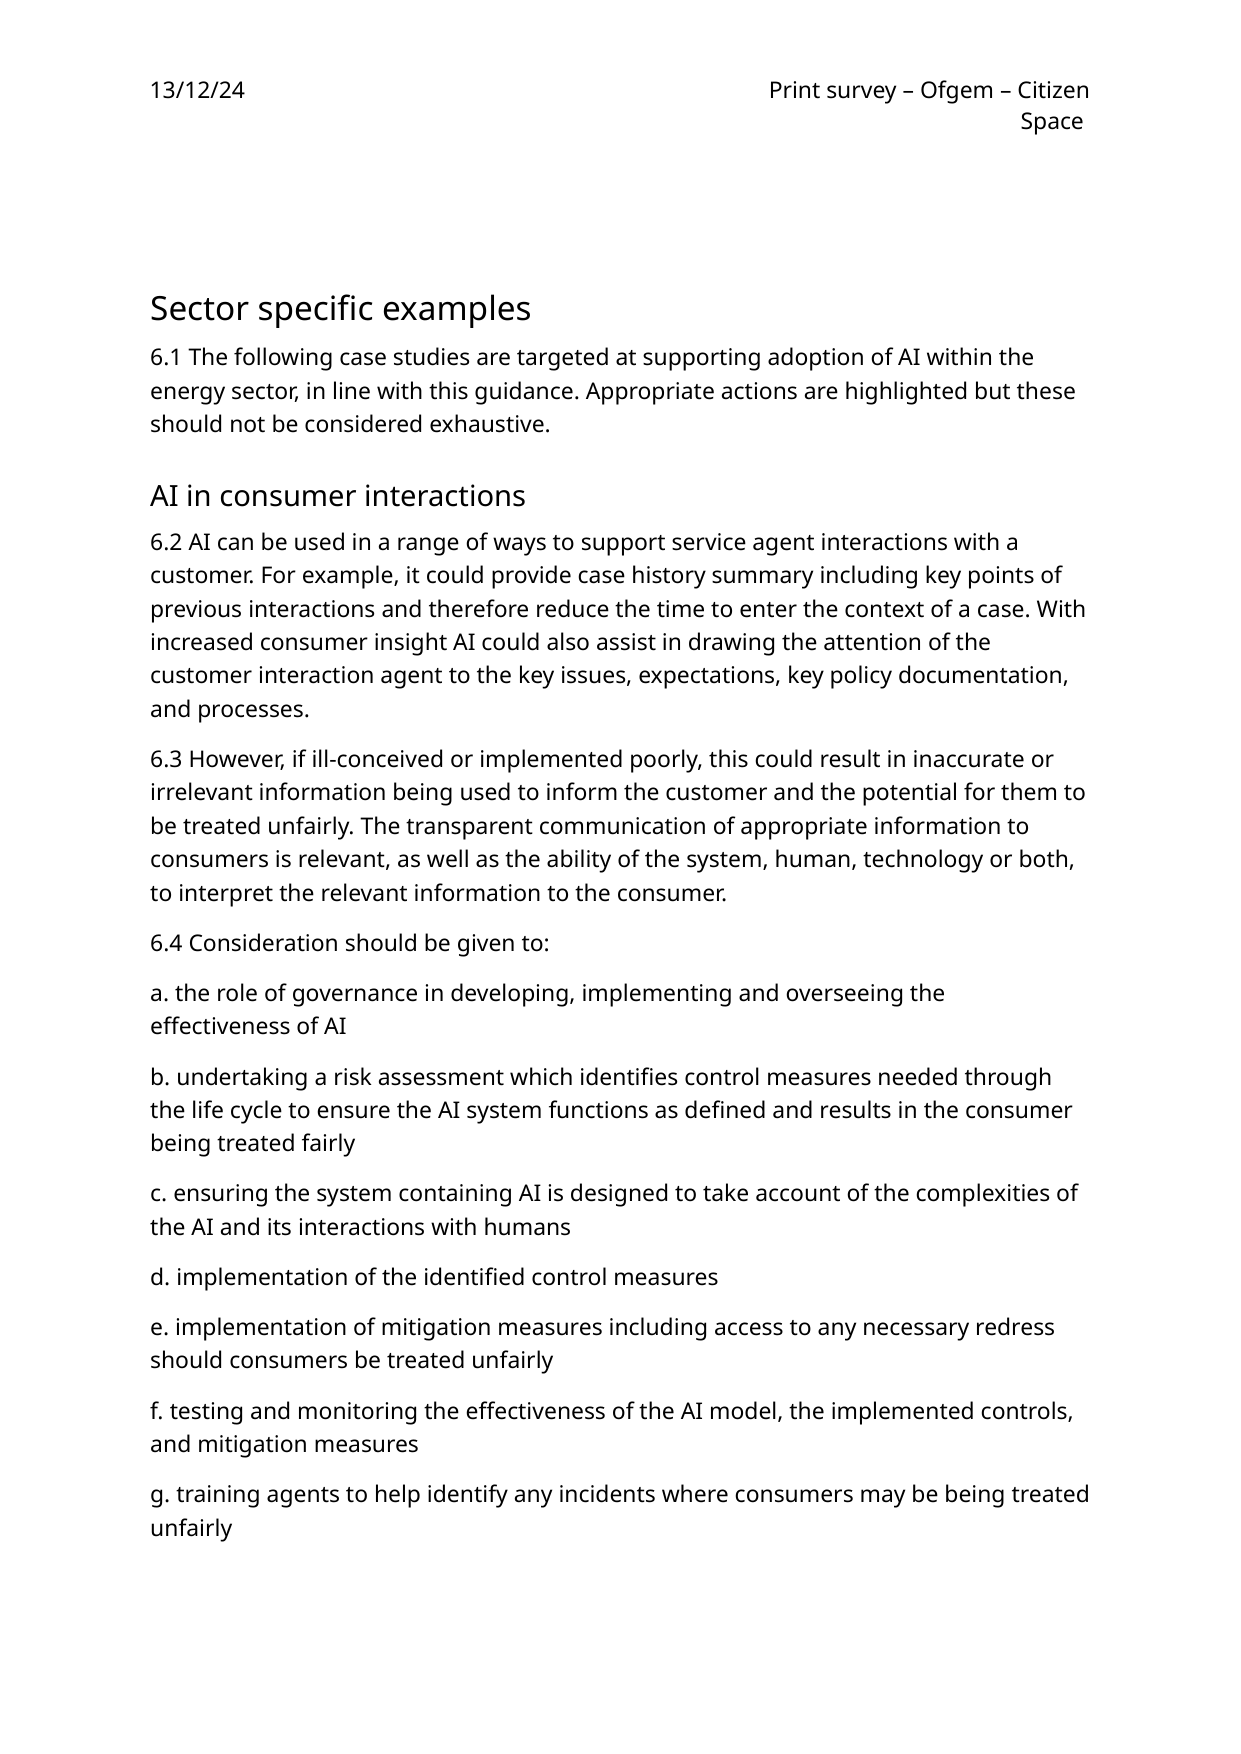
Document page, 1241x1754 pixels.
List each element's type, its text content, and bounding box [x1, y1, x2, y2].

subtitle AI in consumer interactions [150, 475, 1090, 514]
text 6.2 AI can be used in a range of ways to support service agent interactions with a customer. For example, it could provide case history summary including key points of previous interactions and therefore reduce the time to enter the context of a case. With increased consumer insight AI could also assist in drawing the attention of the customer interaction agent to the key issues, expectations, key policy documentation, and processes. [150, 526, 1090, 724]
text f. testing and monitoring the effectiveness of the AI model, the implemented controls, and mitigation measures [150, 1394, 1090, 1459]
subtitle Sector specific examples [150, 284, 1090, 330]
text a. the role of governance in developing, implementing and overseeing the effectiveness of AI [150, 977, 1090, 1042]
text e. implementation of mitigation measures including access to any necessary redress should consumers be treated unfairly [150, 1311, 1090, 1376]
text d. implementation of the identified control measures [150, 1261, 1090, 1292]
text 6.1 The following case studies are targeted at supporting adoption of AI within the energy sector, in line with this guidance. Appropriate actions are highlighted but these should not be considered exhaustive. [150, 341, 1090, 439]
text b. undertaking a risk assessment which identifies control measures needed through the life cycle to ensure the AI system functions as defined and results in the consumer being treated fairly [150, 1060, 1090, 1158]
text 6.4 Consideration should be given to: [150, 927, 1090, 958]
text c. ensuring the system containing AI is designed to take account of the complexities of the AI and its interactions with humans [150, 1177, 1090, 1242]
text 6.3 However, if ill-conceived or implemented poorly, this could result in inaccurate or irrelevant information being used to inform the customer and the potential for them to be treated unfairly. The transparent communication of appropriate information to consumers is relevant, as well as the ability of the system, human, technology or both, to interpret the relevant information to the consumer. [150, 743, 1090, 908]
text g. training agents to help identify any incidents where consumers may be being treated unfairly [150, 1478, 1090, 1543]
